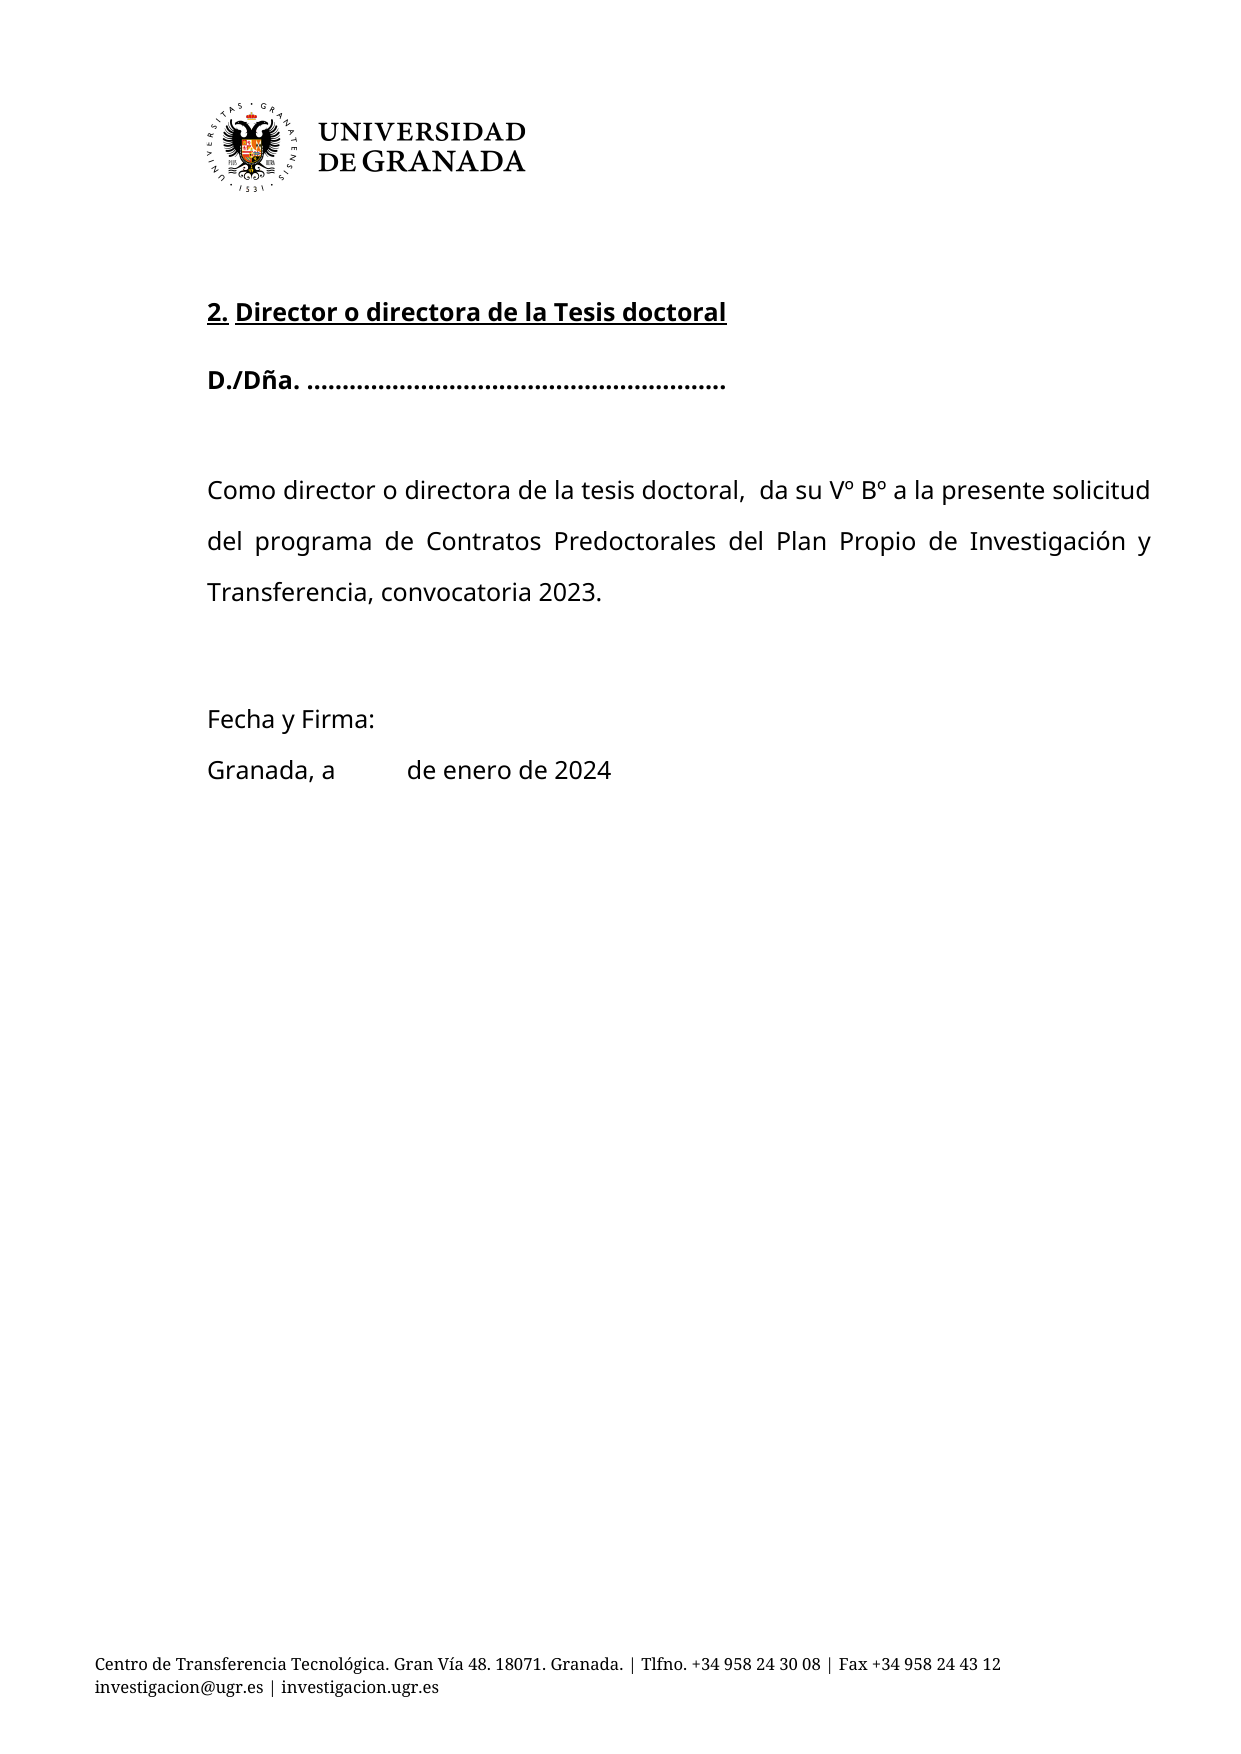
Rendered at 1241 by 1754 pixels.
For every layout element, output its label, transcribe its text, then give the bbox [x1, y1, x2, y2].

text Como director o directora de la tesis doctoral, da su Vº Bº a la presente solicitud del programa de Contratos Predoctorales del Plan Propio de Investigación y Transferencia, convocatoria 2023. [207, 472, 1152, 609]
text Fecha y Firma: [207, 702, 1152, 736]
text 2. Director o directora de la Tesis doctoral [207, 294, 1152, 328]
text Granada, a de enero de 2024 [207, 753, 1152, 787]
text D./Dña. ………………………………………………….. [207, 362, 1152, 396]
